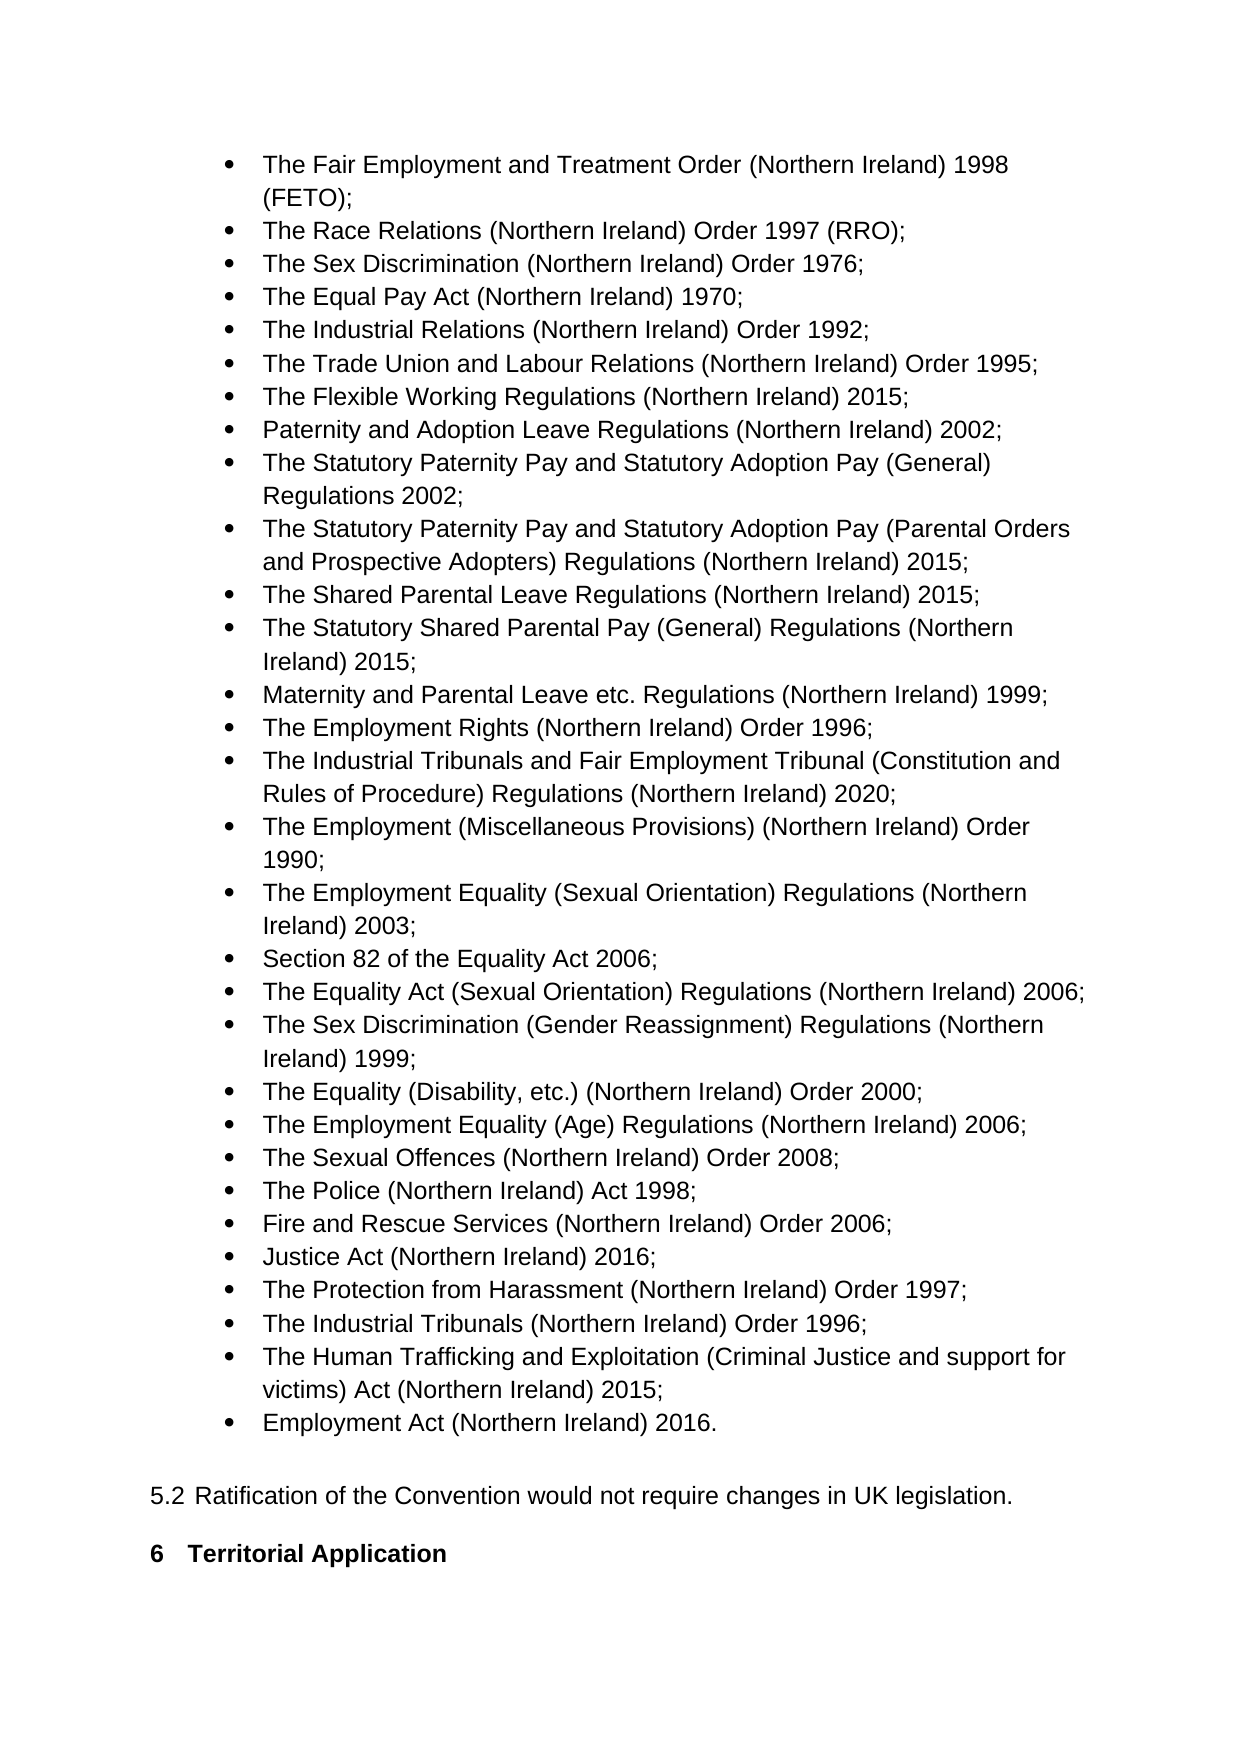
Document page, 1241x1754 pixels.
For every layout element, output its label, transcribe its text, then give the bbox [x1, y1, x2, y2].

list The Sex Discrimination (Northern Ireland) Order 1976; [225, 249, 1090, 278]
list Employment Act (Northern Ireland) 2016. [225, 1408, 1090, 1437]
list The Sex Discrimination (Gender Reassignment) Regulations (Northern Ireland) 1999; [225, 1011, 1090, 1072]
list The Protection from Harassment (Northern Ireland) Order 1997; [225, 1275, 1090, 1304]
list Section 82 of the Equality Act 2006; [225, 944, 1090, 973]
list The Equality (Disability, etc.) (Northern Ireland) Order 2000; [225, 1077, 1090, 1106]
list The Employment (Miscellaneous Provisions) (Northern Ireland) Order 1990; [225, 812, 1090, 874]
list Paternity and Adoption Leave Regulations (Northern Ireland) 2002; [225, 415, 1090, 444]
list Maternity and Parental Leave etc. Regulations (Northern Ireland) 1999; [225, 679, 1090, 708]
list The Industrial Tribunals (Northern Ireland) Order 1996; [225, 1308, 1090, 1337]
list The Race Relations (Northern Ireland) Order 1997 (RRO); [225, 216, 1090, 245]
list The Statutory Shared Parental Pay (General) Regulations (Northern Ireland) 2015; [225, 613, 1090, 675]
list The Trade Union and Labour Relations (Northern Ireland) Order 1995; [225, 349, 1090, 377]
list Territorial Application [150, 1538, 1090, 1567]
list The Fair Employment and Treatment Order (Northern Ireland) 1998 (FETO); [225, 150, 1090, 212]
list The Equal Pay Act (Northern Ireland) 1970; [225, 282, 1090, 311]
list The Employment Equality (Sexual Orientation) Regulations (Northern Ireland) 2003; [225, 878, 1090, 940]
list The Sexual Offences (Northern Ireland) Order 2008; [225, 1143, 1090, 1172]
list The Police (Northern Ireland) Act 1998; [225, 1176, 1090, 1205]
list The Employment Equality (Age) Regulations (Northern Ireland) 2006; [225, 1110, 1090, 1139]
list Justice Act (Northern Ireland) 2016; [225, 1242, 1090, 1271]
list The Equality Act (Sexual Orientation) Regulations (Northern Ireland) 2006; [225, 977, 1090, 1006]
list The Industrial Relations (Northern Ireland) Order 1992; [225, 316, 1090, 344]
list The Statutory Paternity Pay and Statutory Adoption Pay (Parental Orders and Prospective Adopters) Regulations (Northern Ireland) 2015; [225, 514, 1090, 576]
list The Flexible Working Regulations (Northern Ireland) 2015; [225, 382, 1090, 411]
list The Employment Rights (Northern Ireland) Order 1996; [225, 713, 1090, 742]
list The Statutory Paternity Pay and Statutory Adoption Pay (General) Regulations 2002; [225, 448, 1090, 510]
list The Shared Parental Leave Regulations (Northern Ireland) 2015; [225, 580, 1090, 609]
list Ratification of the Convention would not require changes in UK legislation. [150, 1481, 1090, 1510]
list The Human Trafficking and Exploitation (Criminal Justice and support for victims) Act (Northern Ireland) 2015; [225, 1342, 1090, 1403]
list The Industrial Tribunals and Fair Employment Tribunal (Constitution and Rules of Procedure) Regulations (Northern Ireland) 2020; [225, 746, 1090, 808]
list Fire and Rescue Services (Northern Ireland) Order 2006; [225, 1209, 1090, 1238]
